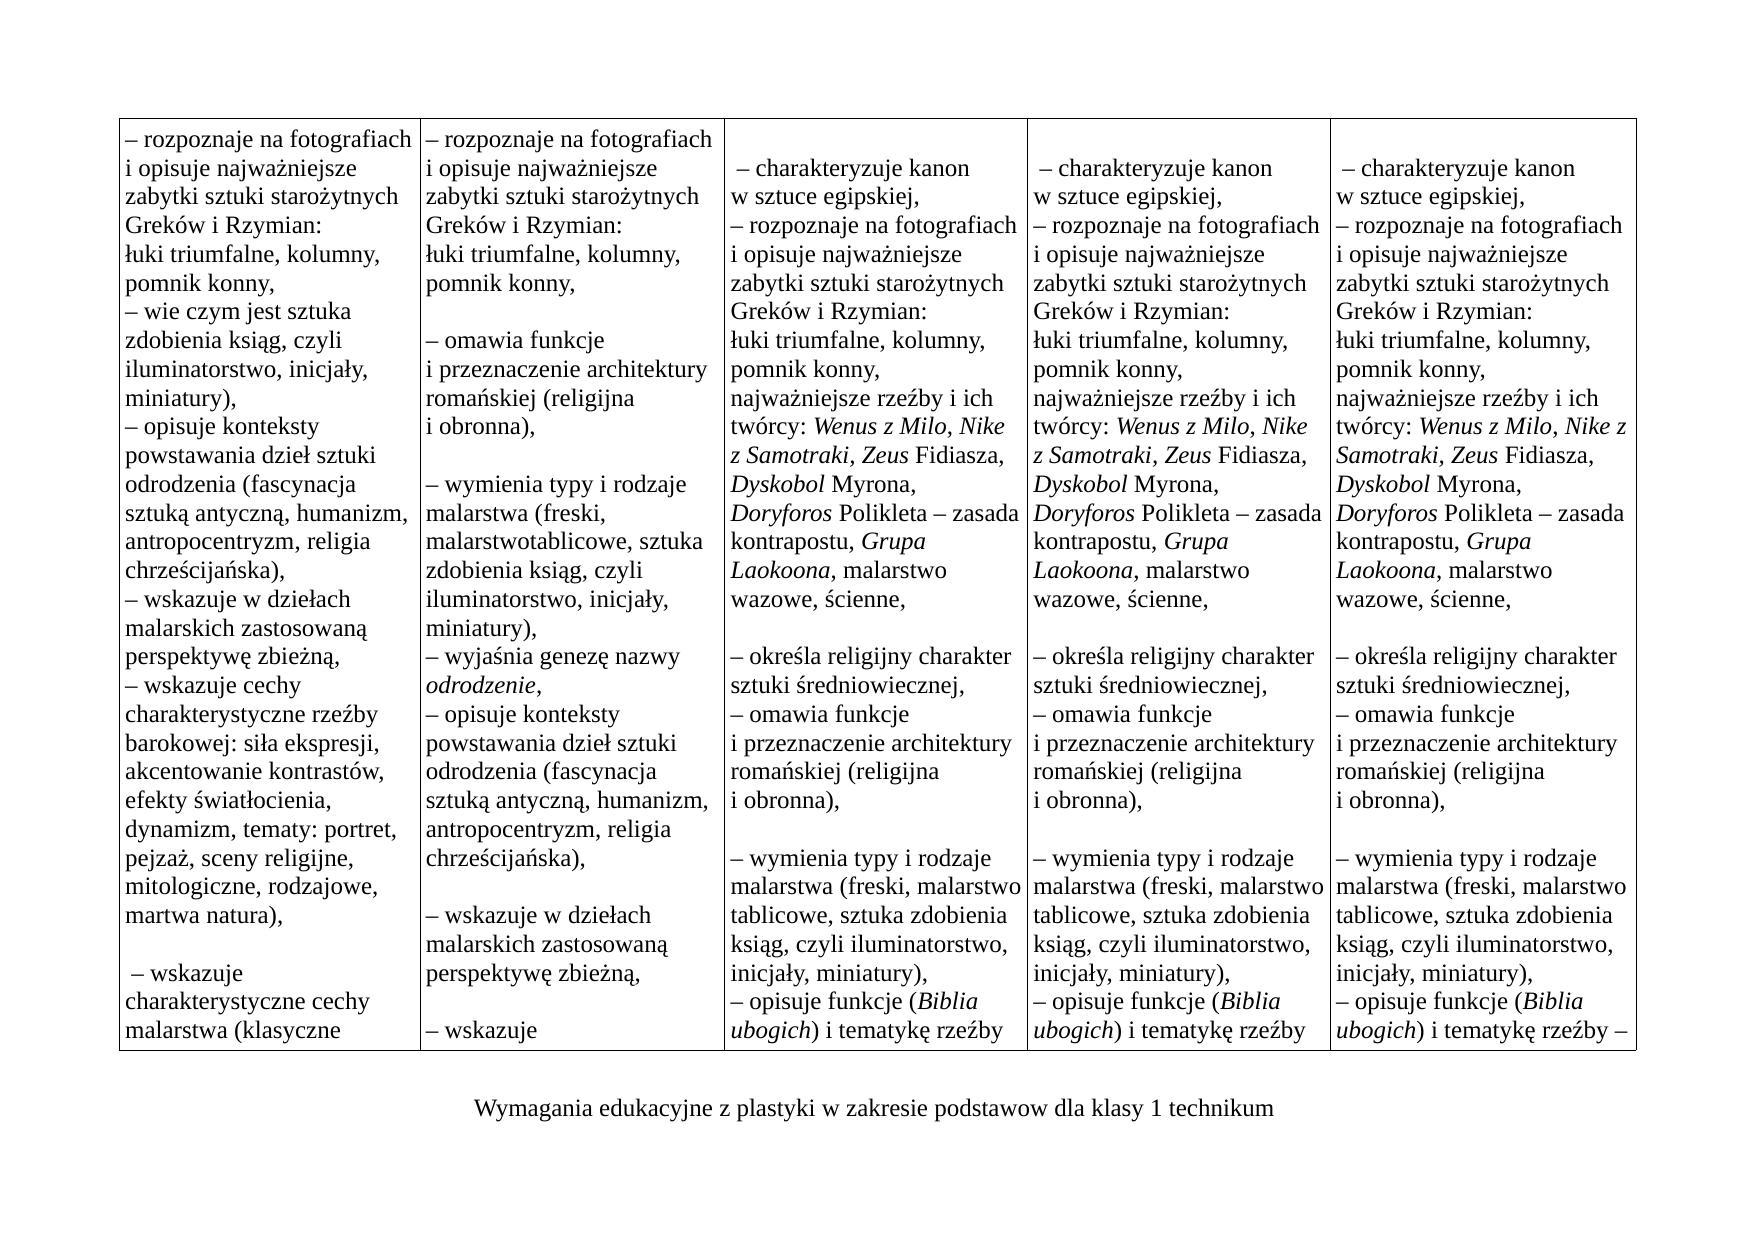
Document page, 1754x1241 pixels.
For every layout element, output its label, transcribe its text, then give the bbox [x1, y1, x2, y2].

table_cell – charakteryzuje kanon w sztuce egipskiej, ‒ rozpoznaje na fotografiach i opisuje najważniejsze zabytki sztuki starożytnych Greków i Rzymian: łuki triumfalne, kolumny, pomnik konny, najważniejsze rzeźby i ich twórcy: Wenus z Milo, Nike z Samotraki, Zeus Fidiasza, Dyskobol Myrona, Doryforos Polikleta ‒ zasada kontrapostu, Grupa Laokoona, malarstwo wazowe, ścienne, ‒ określa religijny charakter sztuki średniowiecznej, ‒ omawia funkcje i przeznaczenie architektury romańskiej (religijna i obronna), ‒ wymienia typy i rodzaje malarstwa (freski, malarstwo tablicowe, sztuka zdobienia ksiąg, czyli iluminatorstwo, inicjały, miniatury), ‒ opisuje funkcje (Biblia ubogich) i tematykę rzeźby ‒ [1331, 119, 1636, 1050]
table_cell – charakteryzuje kanon w sztuce egipskiej, ‒ rozpoznaje na fotografiach i opisuje najważniejsze zabytki sztuki starożytnych Greków i Rzymian: łuki triumfalne, kolumny, pomnik konny, najważniejsze rzeźby i ich twórcy: Wenus z Milo, Nike z Samotraki, Zeus Fidiasza, Dyskobol Myrona, Doryforos Polikleta ‒ zasada kontrapostu, Grupa Laokoona, malarstwo wazowe, ścienne, ‒ określa religijny charakter sztuki średniowiecznej, ‒ omawia funkcje i przeznaczenie architektury romańskiej (religijna i obronna), ‒ wymienia typy i rodzaje malarstwa (freski, malarstwo tablicowe, sztuka zdobienia ksiąg, czyli iluminatorstwo, inicjały, miniatury), ‒ opisuje funkcje (Biblia ubogich) i tematykę rzeźby [725, 119, 1027, 1050]
table_cell ‒ rozpoznaje na fotografiach i opisuje najważniejsze zabytki sztuki starożytnych Greków i Rzymian: łuki triumfalne, kolumny, pomnik konny, ‒ omawia funkcje i przeznaczenie architektury romańskiej (religijna i obronna), ‒ wymienia typy i rodzaje malarstwa (freski, malarstwotablicowe, sztuka zdobienia ksiąg, czyli iluminatorstwo, inicjały, miniatury), ‒ wyjaśnia genezę nazwy odrodzenie, ‒ opisuje konteksty powstawania dzieł sztuki odrodzenia (fascynacja sztuką antyczną, humanizm, antropocentryzm, religia chrześcijańska), ‒ wskazuje w dziełach malarskich zastosowaną perspektywę zbieżną, ‒ wskazuje [421, 119, 724, 1050]
table_cell ‒ rozpoznaje na fotografiach i opisuje najważniejsze zabytki sztuki starożytnych Greków i Rzymian: łuki triumfalne, kolumny, pomnik konny, ‒ wie czym jest sztuka zdobienia ksiąg, czyli iluminatorstwo, inicjały, miniatury), ‒ opisuje konteksty powstawania dzieł sztuki odrodzenia (fascynacja sztuką antyczną, humanizm, antropocentryzm, religia chrześcijańska), ‒ wskazuje w dziełach malarskich zastosowaną perspektywę zbieżną, ‒ wskazuje cechy charakterystyczne rzeźby barokowej: siła ekspresji, akcentowanie kontrastów, efekty światłocienia, dynamizm, tematy: portret, pejzaż, sceny religijne, mitologiczne, rodzajowe, martwa natura), ‒ wskazuje charakterystyczne cechy malarstwa (klasyczne [120, 119, 420, 1050]
table_cell – charakteryzuje kanon w sztuce egipskiej, ‒ rozpoznaje na fotografiach i opisuje najważniejsze zabytki sztuki starożytnych Greków i Rzymian: łuki triumfalne, kolumny, pomnik konny, najważniejsze rzeźby i ich twórcy: Wenus z Milo, Nike z Samotraki, Zeus Fidiasza, Dyskobol Myrona, Doryforos Polikleta ‒ zasada kontrapostu, Grupa Laokoona, malarstwo wazowe, ścienne, ‒ określa religijny charakter sztuki średniowiecznej, ‒ omawia funkcje i przeznaczenie architektury romańskiej (religijna i obronna), ‒ wymienia typy i rodzaje malarstwa (freski, malarstwo tablicowe, sztuka zdobienia ksiąg, czyli iluminatorstwo, inicjały, miniatury), ‒ opisuje funkcje (Biblia ubogich) i tematykę rzeźby [1028, 119, 1330, 1050]
